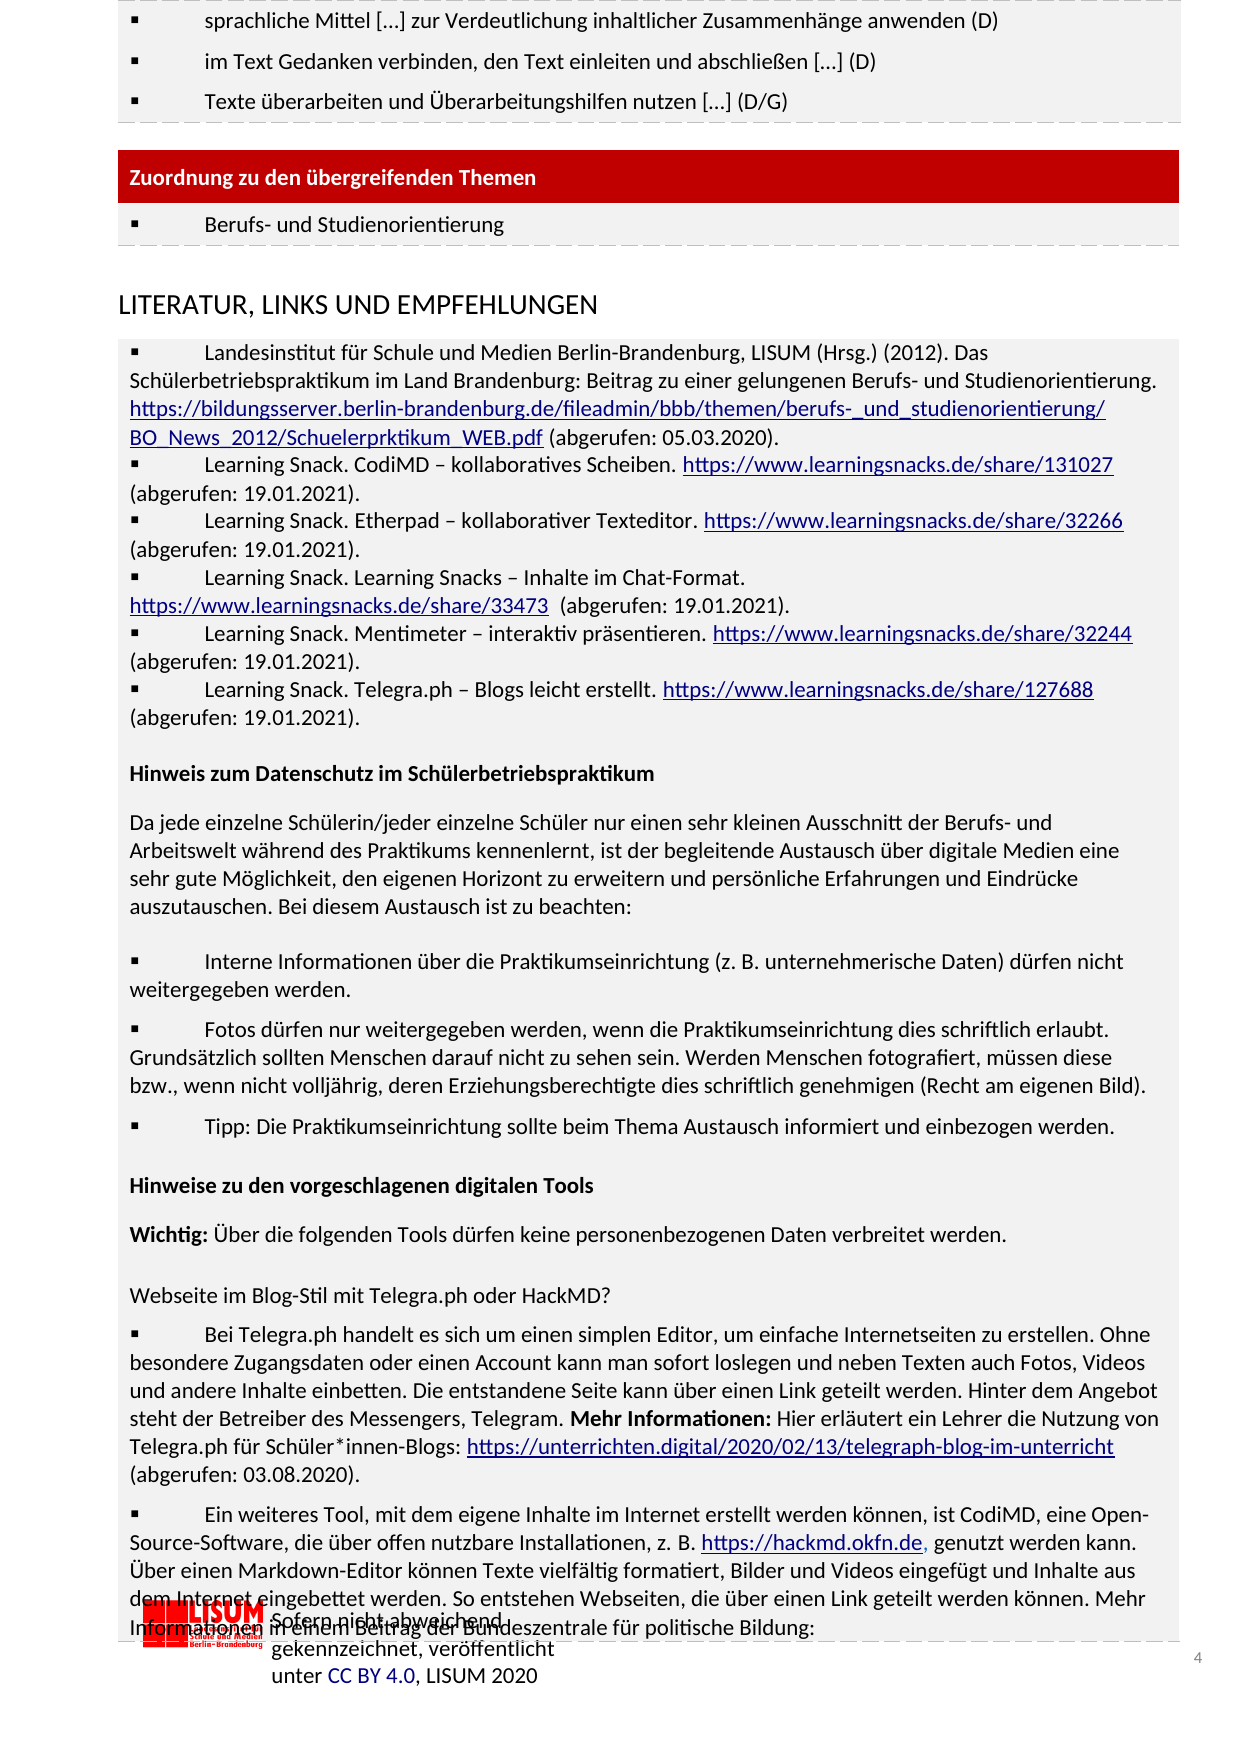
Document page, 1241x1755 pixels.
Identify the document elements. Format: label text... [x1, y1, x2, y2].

table_header Zuordnung zu den übergreifenden Themen [118, 150, 1179, 203]
subtitle Literatur, Links und EMPFEHLUNGEN [118, 286, 1187, 322]
table_cell Berufs- und Studienorientierung [118, 204, 1179, 245]
table_cell sprachliche Mittel […] zur Verdeutlichung inhaltlicher Zusammenhänge anwenden (D) im Text Gedanken verbinden, den Text einleiten und abschließen […] (D) Texte überarbeiten und Überarbeitungshilfen nutzen […] (D/G) [118, 0, 1181, 122]
table_header Landesinstitut für Schule und Medien Berlin-Brandenburg, LISUM (Hrsg.) (2012). Das Schülerbetriebspraktikum im Land Brandenburg: Beitrag zu einer gelungenen Berufs- und Studienorientierung. https://bildungsserver.berlin-brandenburg.de/fileadmin/bbb/themen/berufs-_und_studienorientierung/BO_News_2012/Schuelerprktikum_WEB.pdf (abgerufen: 05.03.2020). Learning Snack. CodiMD – kollaboratives Scheiben. https://www.learningsnacks.de/share/131027 (abgerufen: 19.01.2021). Learning Snack. Etherpad – kollaborativer Texteditor. https://www.learningsnacks.de/share/32266 (abgerufen: 19.01.2021). Learning Snack. Learning Snacks – Inhalte im Chat-Format. https://www.learningsnacks.de/share/33473 (abgerufen: 19.01.2021). Learning Snack. Mentimeter – interaktiv präsentieren. https://www.learningsnacks.de/share/32244 (abgerufen: 19.01.2021). Learning Snack. Telegra.ph – Blogs leicht erstellt. https://www.learningsnacks.de/share/127688 (abgerufen: 19.01.2021). Hinweis zum Datenschutz im Schülerbetriebspraktikum Da jede einzelne Schülerin/jeder einzelne Schüler nur einen sehr kleinen Ausschnitt der Berufs- und Arbeitswelt während des Praktikums kennenlernt, ist der begleitende Austausch über digitale Medien eine sehr gute Möglichkeit, den eigenen Horizont zu erweitern und persönliche Erfahrungen und Eindrücke auszutauschen. Bei diesem Austausch ist zu beachten: Interne Informationen über die Praktikumseinrichtung (z. B. unternehmerische Daten) dürfen nicht weitergegeben werden. Fotos dürfen nur weitergegeben werden, wenn die Praktikumseinrichtung dies schriftlich erlaubt. Grundsätzlich sollten Menschen darauf nicht zu sehen sein. Werden Menschen fotografiert, müssen diese bzw., wenn nicht volljährig, deren Erziehungsberechtigte dies schriftlich genehmigen (Recht am eigenen Bild). Tipp: Die Praktikumseinrichtung sollte beim Thema Austausch informiert und einbezogen werden. Hinweise zu den vorgeschlagenen digitalen Tools Wichtig: Über die folgenden Tools dürfen keine personenbezogenen Daten verbreitet werden. Webseite im Blog-Stil mit Telegra.ph oder HackMD? Bei Telegra.ph handelt es sich um einen simplen Editor, um einfache Internetseiten zu erstellen. Ohne besondere Zugangsdaten oder einen Account kann man sofort loslegen und neben Texten auch Fotos, Videos und andere Inhalte einbetten. Die entstandene Seite kann über einen Link geteilt werden. Hinter dem Angebot steht der Betreiber des Messengers, Telegram. Mehr Informationen: Hier erläutert ein Lehrer die Nutzung von Telegra.ph für Schüler*innen-Blogs: https://unterrichten.digital/2020/02/13/telegraph-blog-im-unterricht (abgerufen: 03.08.2020). Ein weiteres Tool, mit dem eigene Inhalte im Internet erstellt werden können, ist CodiMD, eine Open-Source-Software, die über offen nutzbare Installationen, z. B. https://hackmd.okfn.de, genutzt werden kann. Über einen Markdown-Editor können Texte vielfältig formatiert, Bilder und Videos eingefügt und Inhalte aus dem Internet eingebettet werden. So entstehen Webseiten, die über einen Link geteilt werden können. Mehr Informationen in einem Beitrag der Bundeszentrale für politische Bildung: [118, 339, 1179, 1641]
